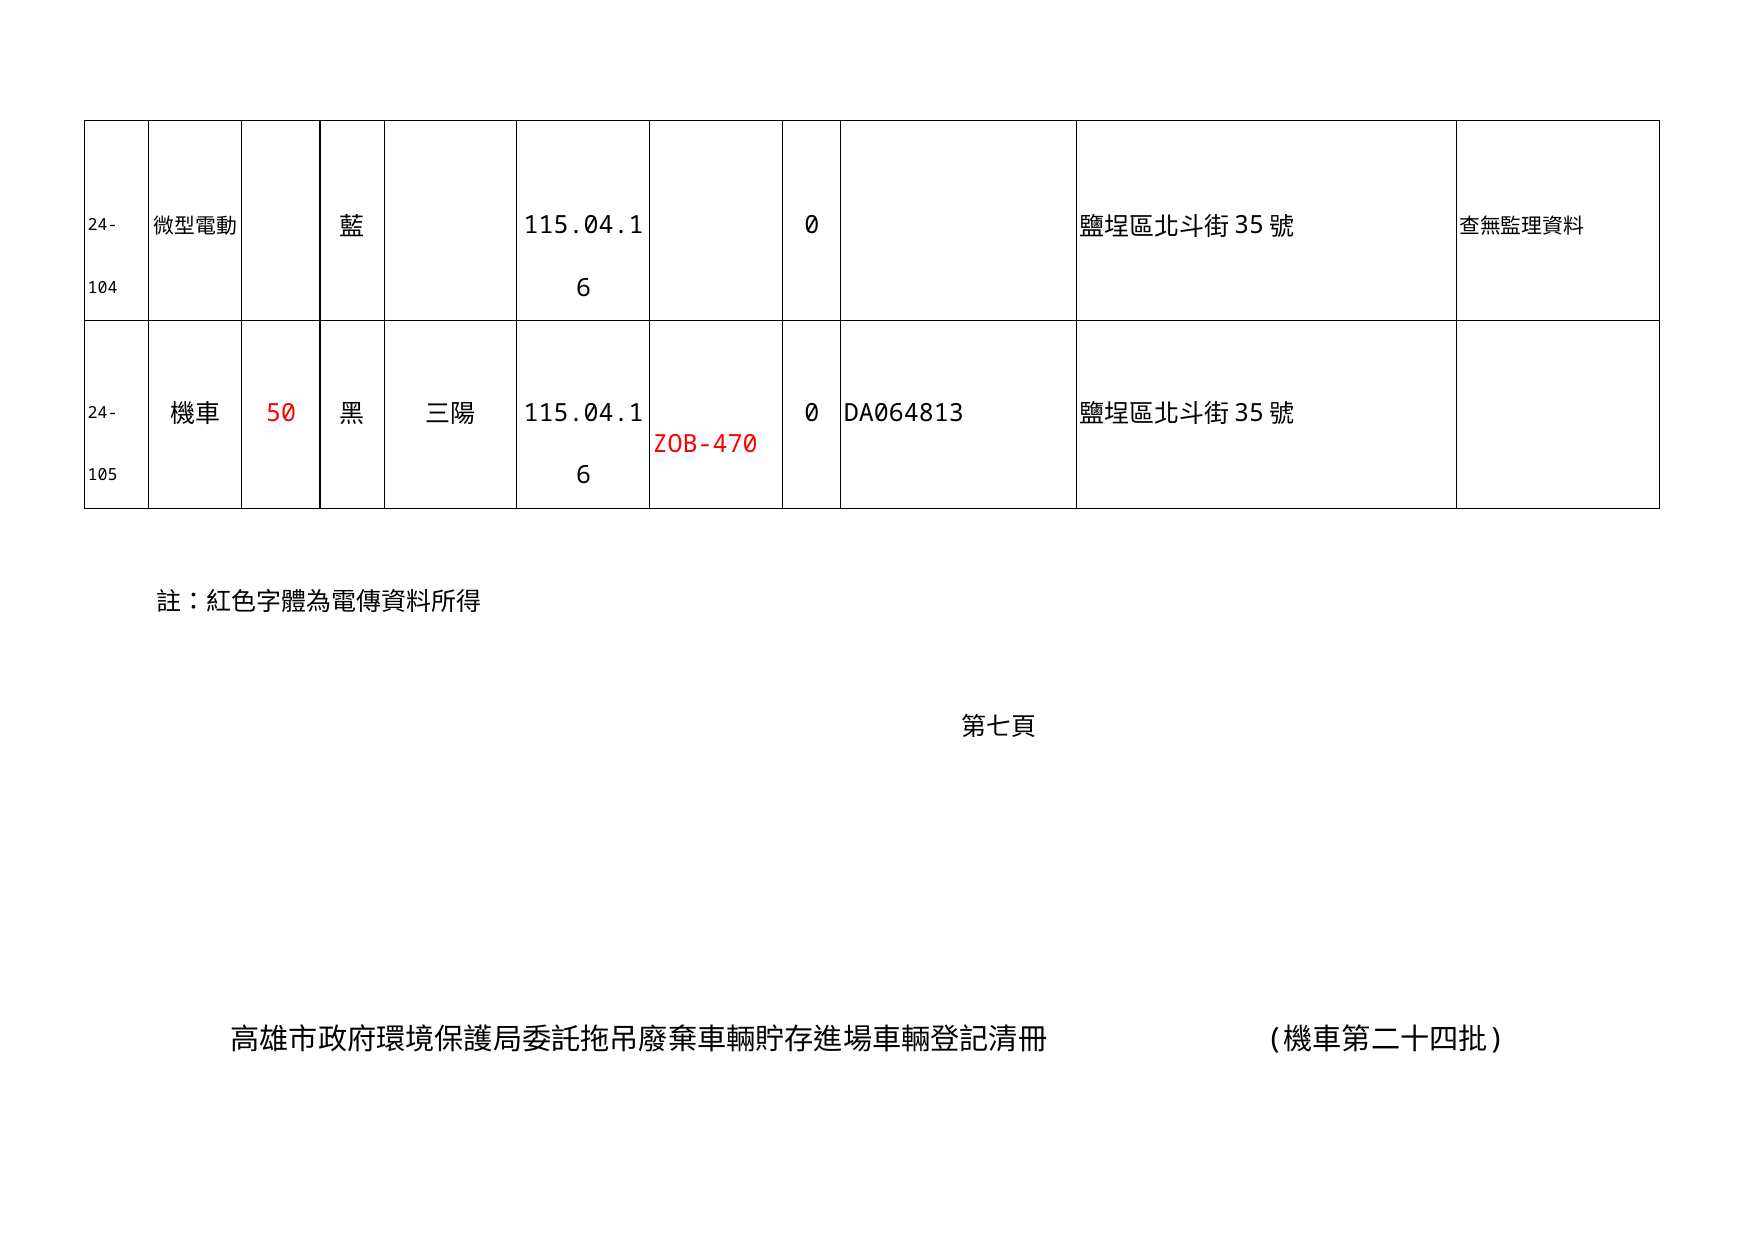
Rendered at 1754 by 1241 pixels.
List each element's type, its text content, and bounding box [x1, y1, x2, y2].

table_cell 24-104 [85, 121, 148, 320]
table_cell 50 [242, 321, 319, 508]
table_cell 24-105 [85, 321, 148, 508]
table_cell 鹽埕區北斗街35號 [1077, 321, 1456, 508]
text 高雄市政府環境保護局委託拖吊廢棄車輛貯存進場車輛登記清冊 (機車第二十四批) [81, 995, 1654, 1058]
table_cell 0 [783, 321, 840, 508]
table_cell 黑 [321, 321, 384, 508]
table_cell [1457, 321, 1659, 508]
table_cell 微型電動 [149, 121, 241, 320]
table_cell ZOB-470 [650, 321, 782, 508]
table_cell [242, 121, 319, 320]
table_cell [385, 121, 516, 320]
text 註：紅色字體為電傳資料所得 [106, 558, 1654, 620]
table_cell 機車 [149, 321, 241, 508]
text 第七頁 [106, 683, 1654, 745]
table_cell 查無監理資料 [1457, 121, 1659, 320]
table_cell DA064813 [841, 321, 1076, 508]
table_cell 藍 [321, 121, 384, 320]
table_cell [650, 121, 782, 320]
table_cell 0 [783, 121, 840, 320]
table_cell 115.04.16 [517, 321, 649, 508]
table_cell 鹽埕區北斗街35號 [1077, 121, 1456, 320]
table_cell 115.04.16 [517, 121, 649, 320]
table_cell [841, 121, 1076, 320]
table_cell 三陽 [385, 321, 516, 508]
